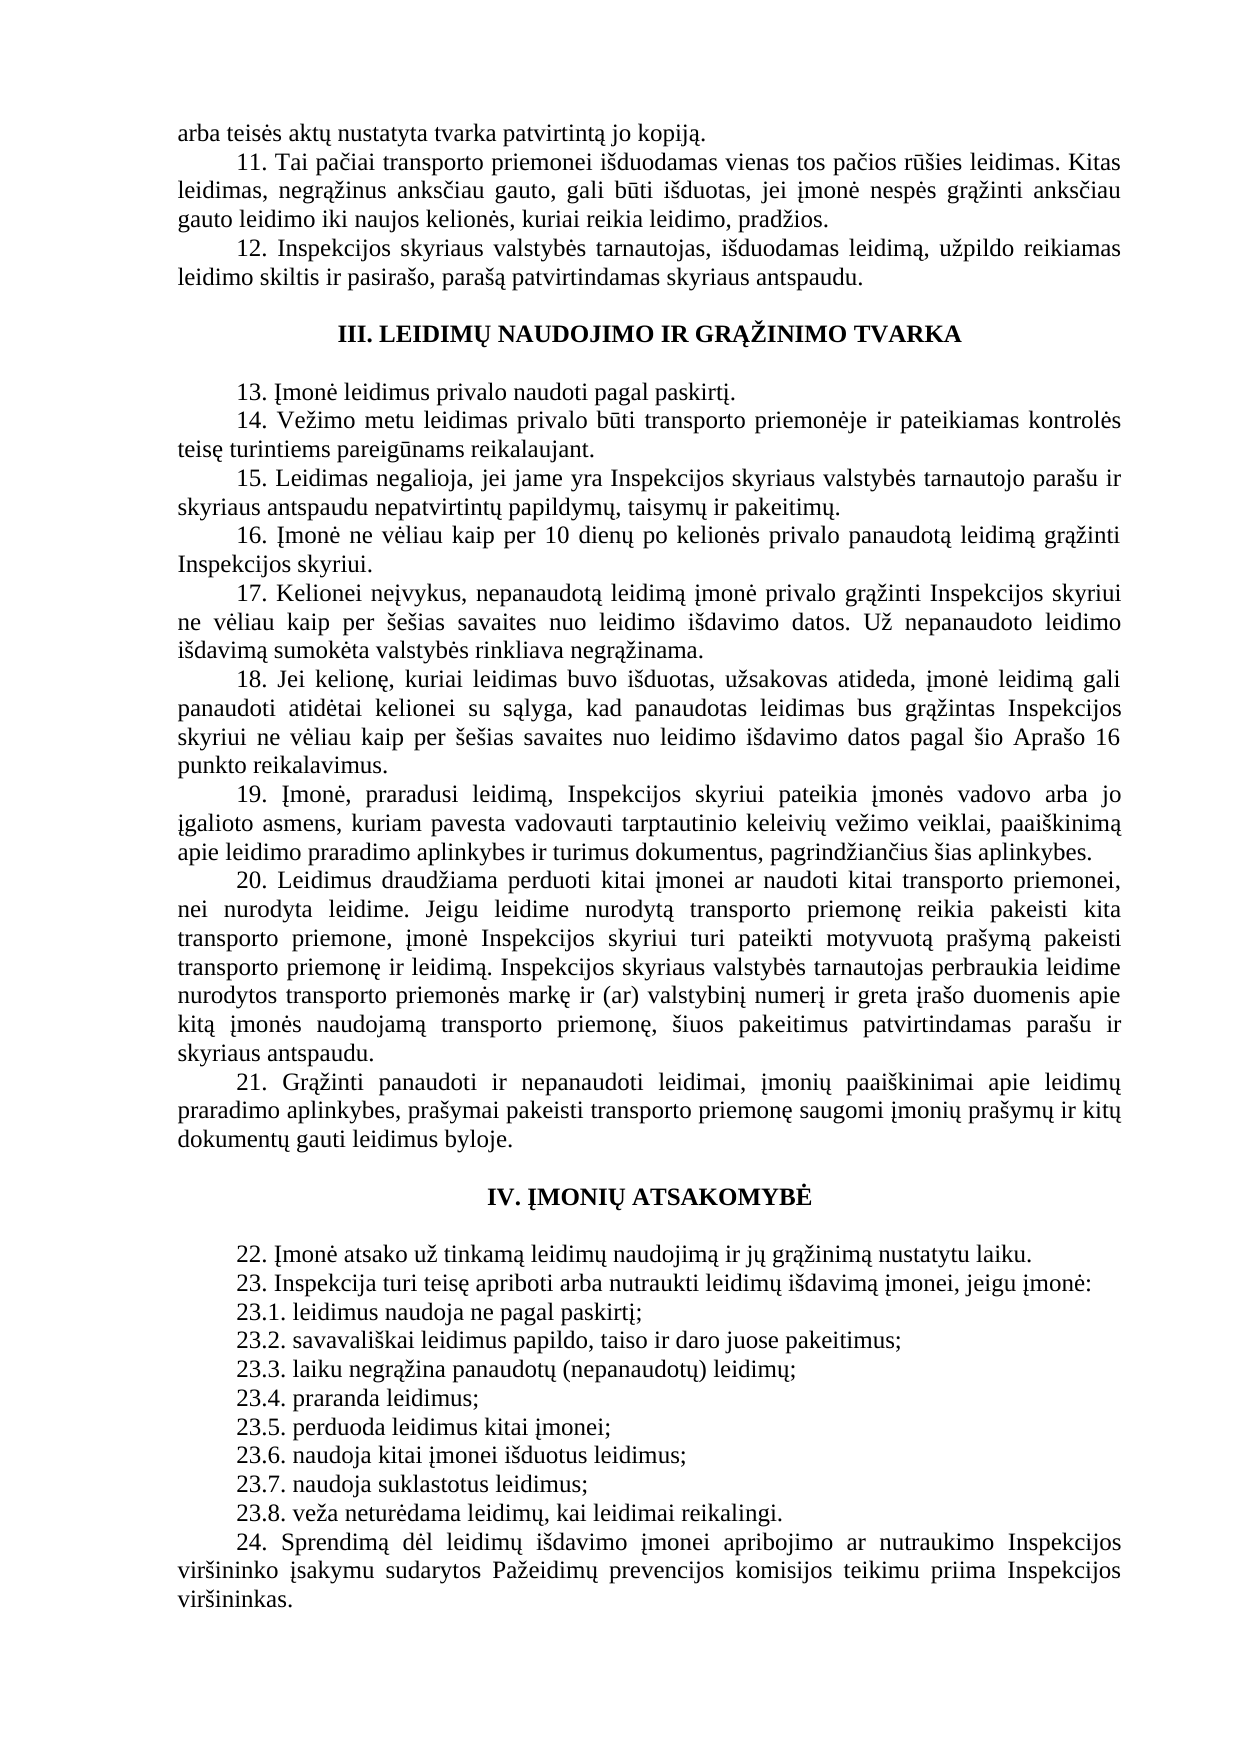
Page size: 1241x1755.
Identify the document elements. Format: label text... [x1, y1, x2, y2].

text 13. Įmonė leidimus privalo naudoti pagal paskirtį. [177, 377, 1122, 406]
text 22. Įmonė atsako už tinkamą leidimų naudojimą ir jų grąžinimą nustatytu laiku. [177, 1239, 1122, 1268]
text 20. Leidimus draudžiama perduoti kitai įmonei ar naudoti kitai transporto priemonei, nei nurodyta leidime. Jeigu leidime nurodytą transporto priemonę reikia pakeisti kita transporto priemone, įmonė Inspekcijos skyriui turi pateikti motyvuotą prašymą pakeisti transporto priemonę ir leidimą. Inspekcijos skyriaus valstybės tarnautojas perbraukia leidime nurodytos transporto priemonės markę ir (ar) valstybinį numerį ir greta įrašo duomenis apie kitą įmonės naudojamą transporto priemonę, šiuos pakeitimus patvirtindamas parašu ir skyriaus antspaudu. [177, 866, 1122, 1067]
text 17. Kelionei neįvykus, nepanaudotą leidimą įmonė privalo grąžinti Inspekcijos skyriui ne vėliau kaip per šešias savaites nuo leidimo išdavimo datos. Už nepanaudoto leidimo išdavimą sumokėta valstybės rinkliava negrąžinama. [177, 578, 1122, 664]
text 23.4. praranda leidimus; [177, 1383, 1122, 1412]
text 14. Vežimo metu leidimas privalo būti transporto priemonėje ir pateikiamas kontrolės teisę turintiems pareigūnams reikalaujant. [177, 406, 1122, 463]
text 19. Įmonė, praradusi leidimą, Inspekcijos skyriui pateikia įmonės vadovo arba jo įgalioto asmens, kuriam pavesta vadovauti tarptautinio keleivių vežimo veiklai, paaiškinimą apie leidimo praradimo aplinkybes ir turimus dokumentus, pagrindžiančius šias aplinkybes. [177, 779, 1122, 866]
text 23.5. perduoda leidimus kitai įmonei; [177, 1412, 1122, 1441]
text 16. Įmonė ne vėliau kaip per 10 dienų po kelionės privalo panaudotą leidimą grąžinti Inspekcijos skyriui. [177, 521, 1122, 578]
text 21. Grąžinti panaudoti ir nepanaudoti leidimai, įmonių paaiškinimai apie leidimų praradimo aplinkybes, prašymai pakeisti transporto priemonę saugomi įmonių prašymų ir kitų dokumentų gauti leidimus byloje. [177, 1067, 1122, 1153]
text 23.1. leidimus naudoja ne pagal paskirtį; [177, 1297, 1122, 1326]
text 23.6. naudoja kitai įmonei išduotus leidimus; [177, 1441, 1122, 1469]
text III. LEIDIMŲ NAUDOJIMO IR GRĄŽINIMO TVARKA [177, 319, 1122, 348]
text 23.8. veža neturėdama leidimų, kai leidimai reikalingi. [177, 1498, 1122, 1527]
text 23. Inspekcija turi teisę apriboti arba nutraukti leidimų išdavimą įmonei, jeigu įmonė: [177, 1268, 1122, 1297]
text 12. Inspekcijos skyriaus valstybės tarnautojas, išduodamas leidimą, užpildo reikiamas leidimo skiltis ir pasirašo, parašą patvirtindamas skyriaus antspaudu. [177, 233, 1122, 291]
text 23.3. laiku negrąžina panaudotų (nepanaudotų) leidimų; [177, 1354, 1122, 1383]
text 23.7. naudoja suklastotus leidimus; [177, 1469, 1122, 1498]
text 24. Sprendimą dėl leidimų išdavimo įmonei apribojimo ar nutraukimo Inspekcijos viršininko įsakymu sudarytos Pažeidimų prevencijos komisijos teikimu priima Inspekcijos viršininkas. [177, 1527, 1122, 1613]
text 23.2. savavališkai leidimus papildo, taiso ir daro juose pakeitimus; [177, 1326, 1122, 1354]
text IV. ĮMONIŲ ATSAKOMYBĖ [177, 1182, 1122, 1211]
text arba teisės aktų nustatyta tvarka patvirtintą jo kopiją. [177, 118, 1122, 147]
text 11. Tai pačiai transporto priemonei išduodamas vienas tos pačios rūšies leidimas. Kitas leidimas, negrąžinus anksčiau gauto, gali būti išduotas, jei įmonė nespės grąžinti anksčiau gauto leidimo iki naujos kelionės, kuriai reikia leidimo, pradžios. [177, 147, 1122, 233]
text 15. Leidimas negalioja, jei jame yra Inspekcijos skyriaus valstybės tarnautojo parašu ir skyriaus antspaudu nepatvirtintų papildymų, taisymų ir pakeitimų. [177, 463, 1122, 521]
text 18. Jei kelionę, kuriai leidimas buvo išduotas, užsakovas atideda, įmonė leidimą gali panaudoti atidėtai kelionei su sąlyga, kad panaudotas leidimas bus grąžintas Inspekcijos skyriui ne vėliau kaip per šešias savaites nuo leidimo išdavimo datos pagal šio Aprašo 16 punkto reikalavimus. [177, 664, 1122, 779]
